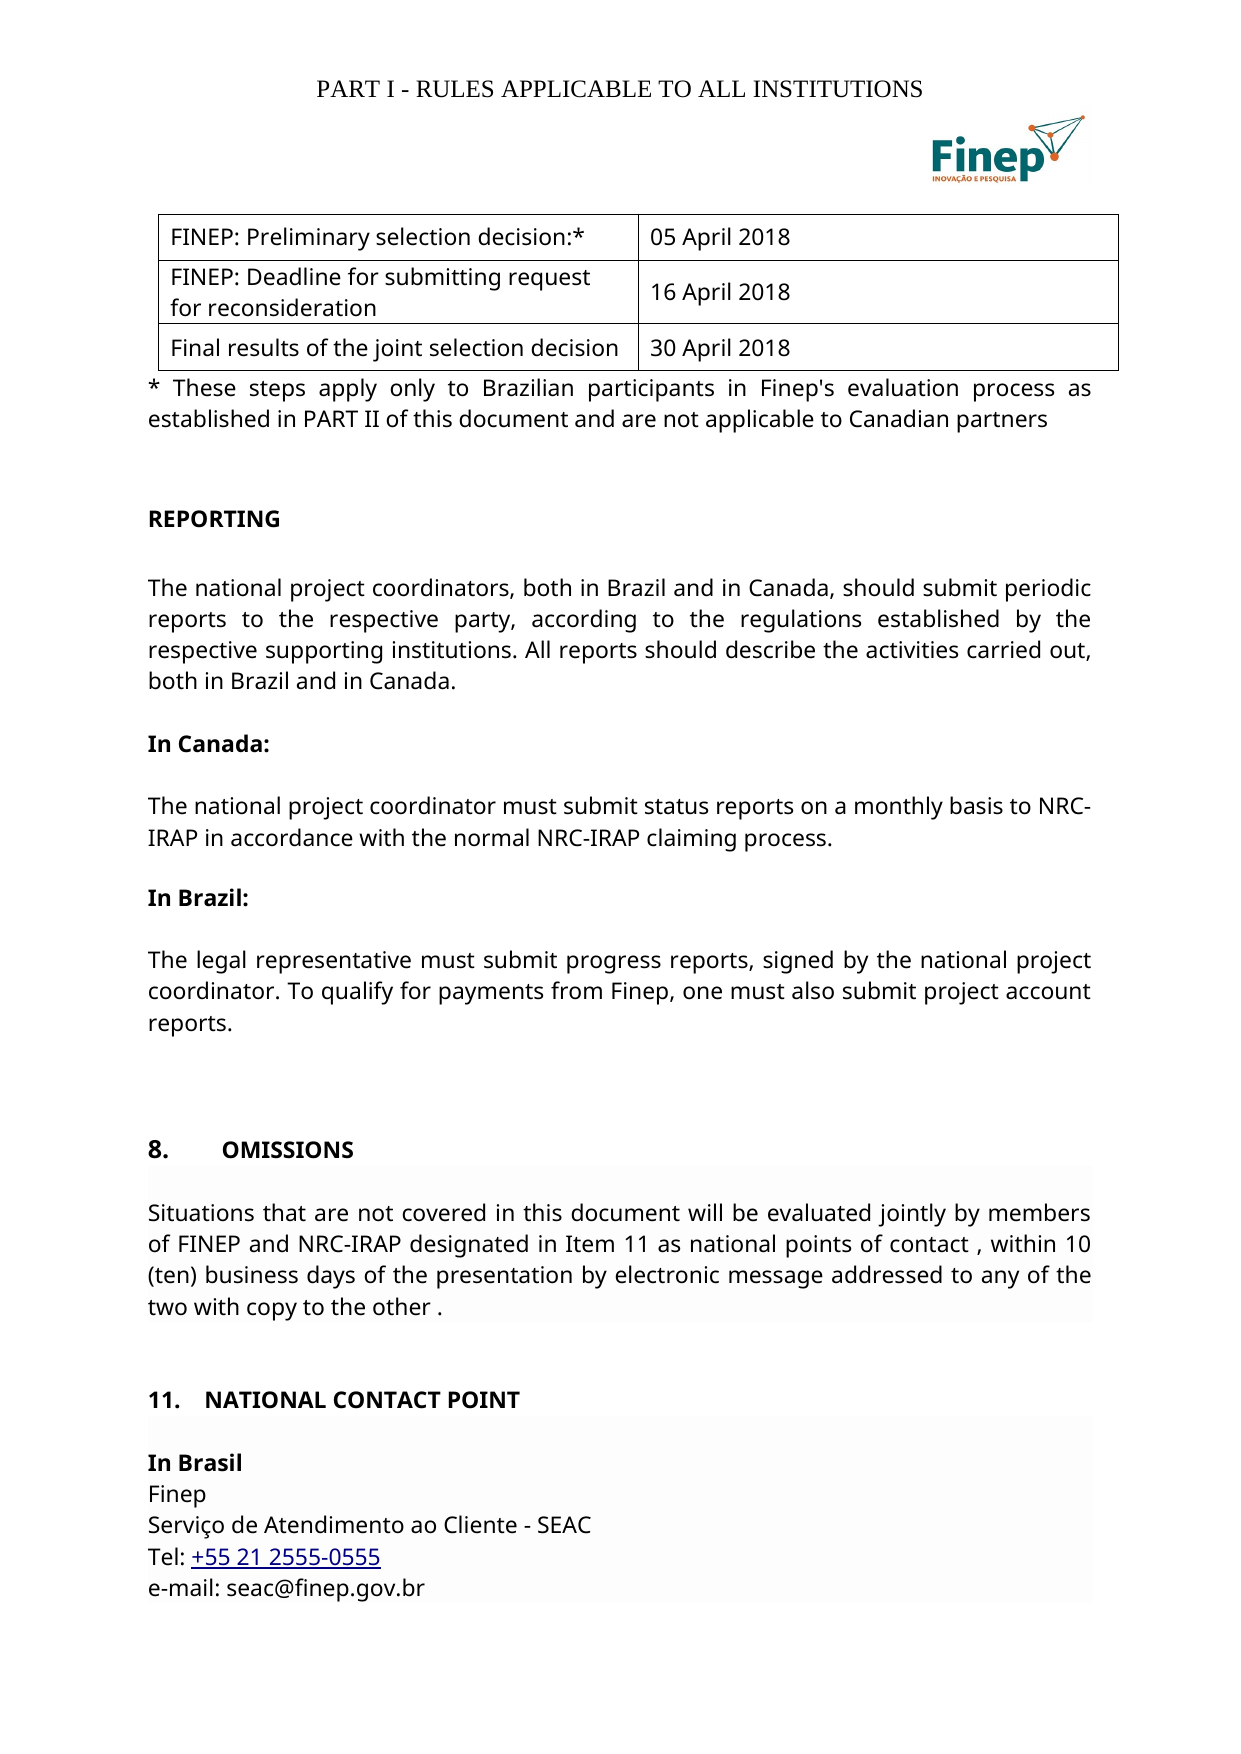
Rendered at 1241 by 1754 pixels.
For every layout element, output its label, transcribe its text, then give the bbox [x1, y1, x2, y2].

table_cell 05 April 2018 [639, 215, 1118, 259]
table_cell Final results of the joint selection decision [159, 324, 638, 370]
text Finep [148, 1478, 1093, 1509]
text The national project coordinator must submit status reports on a monthly basis to NRC-IRAP in accordance with the normal NRC-IRAP claiming process. [148, 790, 1093, 853]
table_cell FINEP: Deadline for submitting request for reconsideration [159, 261, 638, 323]
text In Brazil: [148, 881, 1093, 913]
text Tel: +55 21 2555-0555 [148, 1541, 1093, 1572]
subtitle REPORTING [148, 503, 1093, 534]
text In Canada: [148, 728, 1093, 759]
list OMISSIONS [148, 1131, 1093, 1166]
table_cell FINEP: Preliminary selection decision:* [159, 215, 638, 259]
table_cell 30 April 2018 [639, 324, 1118, 370]
text The national project coordinators, both in Brazil and in Canada, should submit periodic reports to the respective party, according to the regulations established by the respective supporting institutions. All reports should describe the activities carried out, both in Brazil and in Canada. [148, 571, 1093, 696]
text The legal representative must submit progress reports, signed by the national project coordinator. To qualify for payments from Finep, one must also submit project account reports. [148, 944, 1093, 1038]
text e-mail: seac@finep.gov.br [148, 1572, 1093, 1603]
text * These steps apply only to Brazilian participants in Finep's evaluation process as established in PART II of this document and are not applicable to Canadian partners [148, 371, 1093, 434]
text Serviço de Atendimento ao Cliente - SEAC [148, 1509, 1093, 1541]
table_cell 16 April 2018 [639, 261, 1118, 323]
text 11. NATIONAL CONTACT POINT [148, 1384, 1093, 1416]
text In Brasil [148, 1447, 1093, 1478]
text Situations that are not covered in this document will be evaluated jointly by members of FINEP and NRC-IRAP designated in Item 11 as national points of contact , within 10 (ten) business days of the presentation by electronic message addressed to any of the two with copy to the other . [148, 1197, 1093, 1322]
